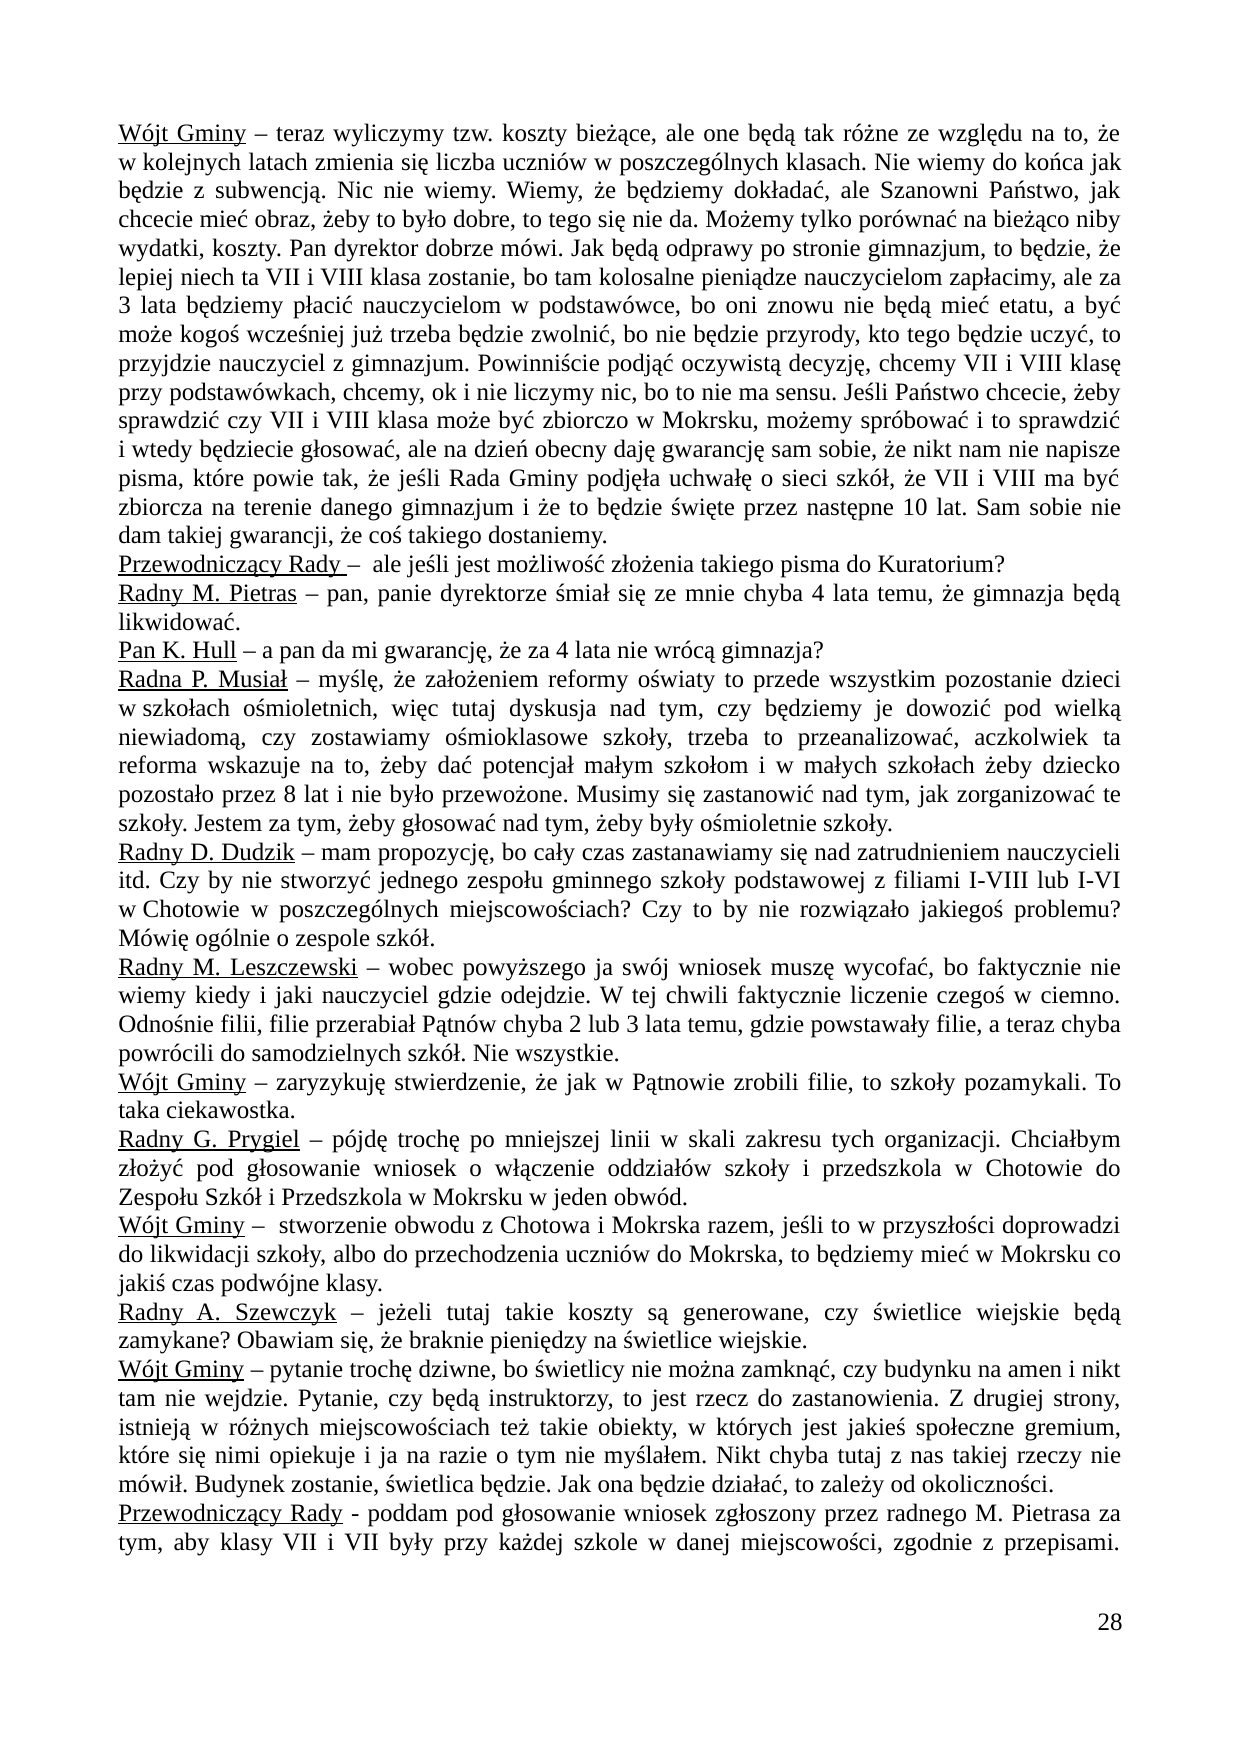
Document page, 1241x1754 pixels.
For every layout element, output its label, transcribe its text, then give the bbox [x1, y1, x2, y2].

text Przewodniczący Rady - poddam pod głosowanie wniosek zgłoszony przez radnego M. Pietrasa za tym, aby klasy VII i VII były przy każdej szkole w danej miejscowości, zgodnie z przepisami. [118, 1498, 1122, 1556]
text Radny M. Leszczewski – wobec powyższego ja swój wniosek muszę wycofać, bo faktycznie nie wiemy kiedy i jaki nauczyciel gdzie odejdzie. W tej chwili faktycznie liczenie czegoś w ciemno. Odnośnie filii, filie przerabiał Pątnów chyba 2 lub 3 lata temu, gdzie powstawały filie, a teraz chyba powrócili do samodzielnych szkół. Nie wszystkie. [118, 952, 1122, 1067]
text Radny D. Dudzik – mam propozycję, bo cały czas zastanawiamy się nad zatrudnieniem nauczycieli itd. Czy by nie stworzyć jednego zespołu gminnego szkoły podstawowej z filiami I-VIII lub I-VI w Chotowie w poszczególnych miejscowościach? Czy to by nie rozwiązało jakiegoś problemu? Mówię ogólnie o zespole szkół. [118, 837, 1122, 952]
text Wójt Gminy – teraz wyliczymy tzw. koszty bieżące, ale one będą tak różne ze względu na to, że w kolejnych latach zmienia się liczba uczniów w poszczególnych klasach. Nie wiemy do końca jak będzie z subwencją. Nic nie wiemy. Wiemy, że będziemy dokładać, ale Szanowni Państwo, jak chcecie mieć obraz, żeby to było dobre, to tego się nie da. Możemy tylko porównać na bieżąco niby wydatki, koszty. Pan dyrektor dobrze mówi. Jak będą odprawy po stronie gimnazjum, to będzie, że lepiej niech ta VII i VIII klasa zostanie, bo tam kolosalne pieniądze nauczycielom zapłacimy, ale za 3 lata będziemy płacić nauczycielom w podstawówce, bo oni znowu nie będą mieć etatu, a być może kogoś wcześniej już trzeba będzie zwolnić, bo nie będzie przyrody, kto tego będzie uczyć, to przyjdzie nauczyciel z gimnazjum. Powinniście podjąć oczywistą decyzję, chcemy VII i VIII klasę przy podstawówkach, chcemy, ok i nie liczymy nic, bo to nie ma sensu. Jeśli Państwo chcecie, żeby sprawdzić czy VII i VIII klasa może być zbiorczo w Mokrsku, możemy spróbować i to sprawdzić i wtedy będziecie głosować, ale na dzień obecny daję gwarancję sam sobie, że nikt nam nie napisze pisma, które powie tak, że jeśli Rada Gminy podjęła uchwałę o sieci szkół, że VII i VIII ma być zbiorcza na terenie danego gimnazjum i że to będzie święte przez następne 10 lat. Sam sobie nie dam takiej gwarancji, że coś takiego dostaniemy. [118, 118, 1122, 549]
text Radny G. Prygiel – pójdę trochę po mniejszej linii w skali zakresu tych organizacji. Chciałbym złożyć pod głosowanie wniosek o włączenie oddziałów szkoły i przedszkola w Chotowie do Zespołu Szkół i Przedszkola w Mokrsku w jeden obwód. [118, 1124, 1122, 1211]
text Przewodniczący Rady – ale jeśli jest możliwość złożenia takiego pisma do Kuratorium? [118, 549, 1122, 578]
text Wójt Gminy – pytanie trochę dziwne, bo świetlicy nie można zamknąć, czy budynku na amen i nikt tam nie wejdzie. Pytanie, czy będą instruktorzy, to jest rzecz do zastanowienia. Z drugiej strony, istnieją w różnych miejscowościach też takie obiekty, w których jest jakieś społeczne gremium, które się nimi opiekuje i ja na razie o tym nie myślałem. Nikt chyba tutaj z nas takiej rzeczy nie mówił. Budynek zostanie, świetlica będzie. Jak ona będzie działać, to zależy od okoliczności. [118, 1354, 1122, 1498]
text Wójt Gminy – stworzenie obwodu z Chotowa i Mokrska razem, jeśli to w przyszłości doprowadzi do likwidacji szkoły, albo do przechodzenia uczniów do Mokrska, to będziemy mieć w Mokrsku co jakiś czas podwójne klasy. [118, 1211, 1122, 1297]
text Wójt Gminy – zaryzykuję stwierdzenie, że jak w Pątnowie zrobili filie, to szkoły pozamykali. To taka ciekawostka. [118, 1067, 1122, 1124]
text Radna P. Musiał – myślę, że założeniem reformy oświaty to przede wszystkim pozostanie dzieci w szkołach ośmioletnich, więc tutaj dyskusja nad tym, czy będziemy je dowozić pod wielką niewiadomą, czy zostawiamy ośmioklasowe szkoły, trzeba to przeanalizować, aczkolwiek ta reforma wskazuje na to, żeby dać potencjał małym szkołom i w małych szkołach żeby dziecko pozostało przez 8 lat i nie było przewożone. Musimy się zastanowić nad tym, jak zorganizować te szkoły. Jestem za tym, żeby głosować nad tym, żeby były ośmioletnie szkoły. [118, 664, 1122, 837]
text Radny A. Szewczyk – jeżeli tutaj takie koszty są generowane, czy świetlice wiejskie będą zamykane? Obawiam się, że braknie pieniędzy na świetlice wiejskie. [118, 1297, 1122, 1354]
text Pan K. Hull – a pan da mi gwarancję, że za 4 lata nie wrócą gimnazja? [118, 636, 1122, 664]
text Radny M. Pietras – pan, panie dyrektorze śmiał się ze mnie chyba 4 lata temu, że gimnazja będą likwidować. [118, 578, 1122, 636]
